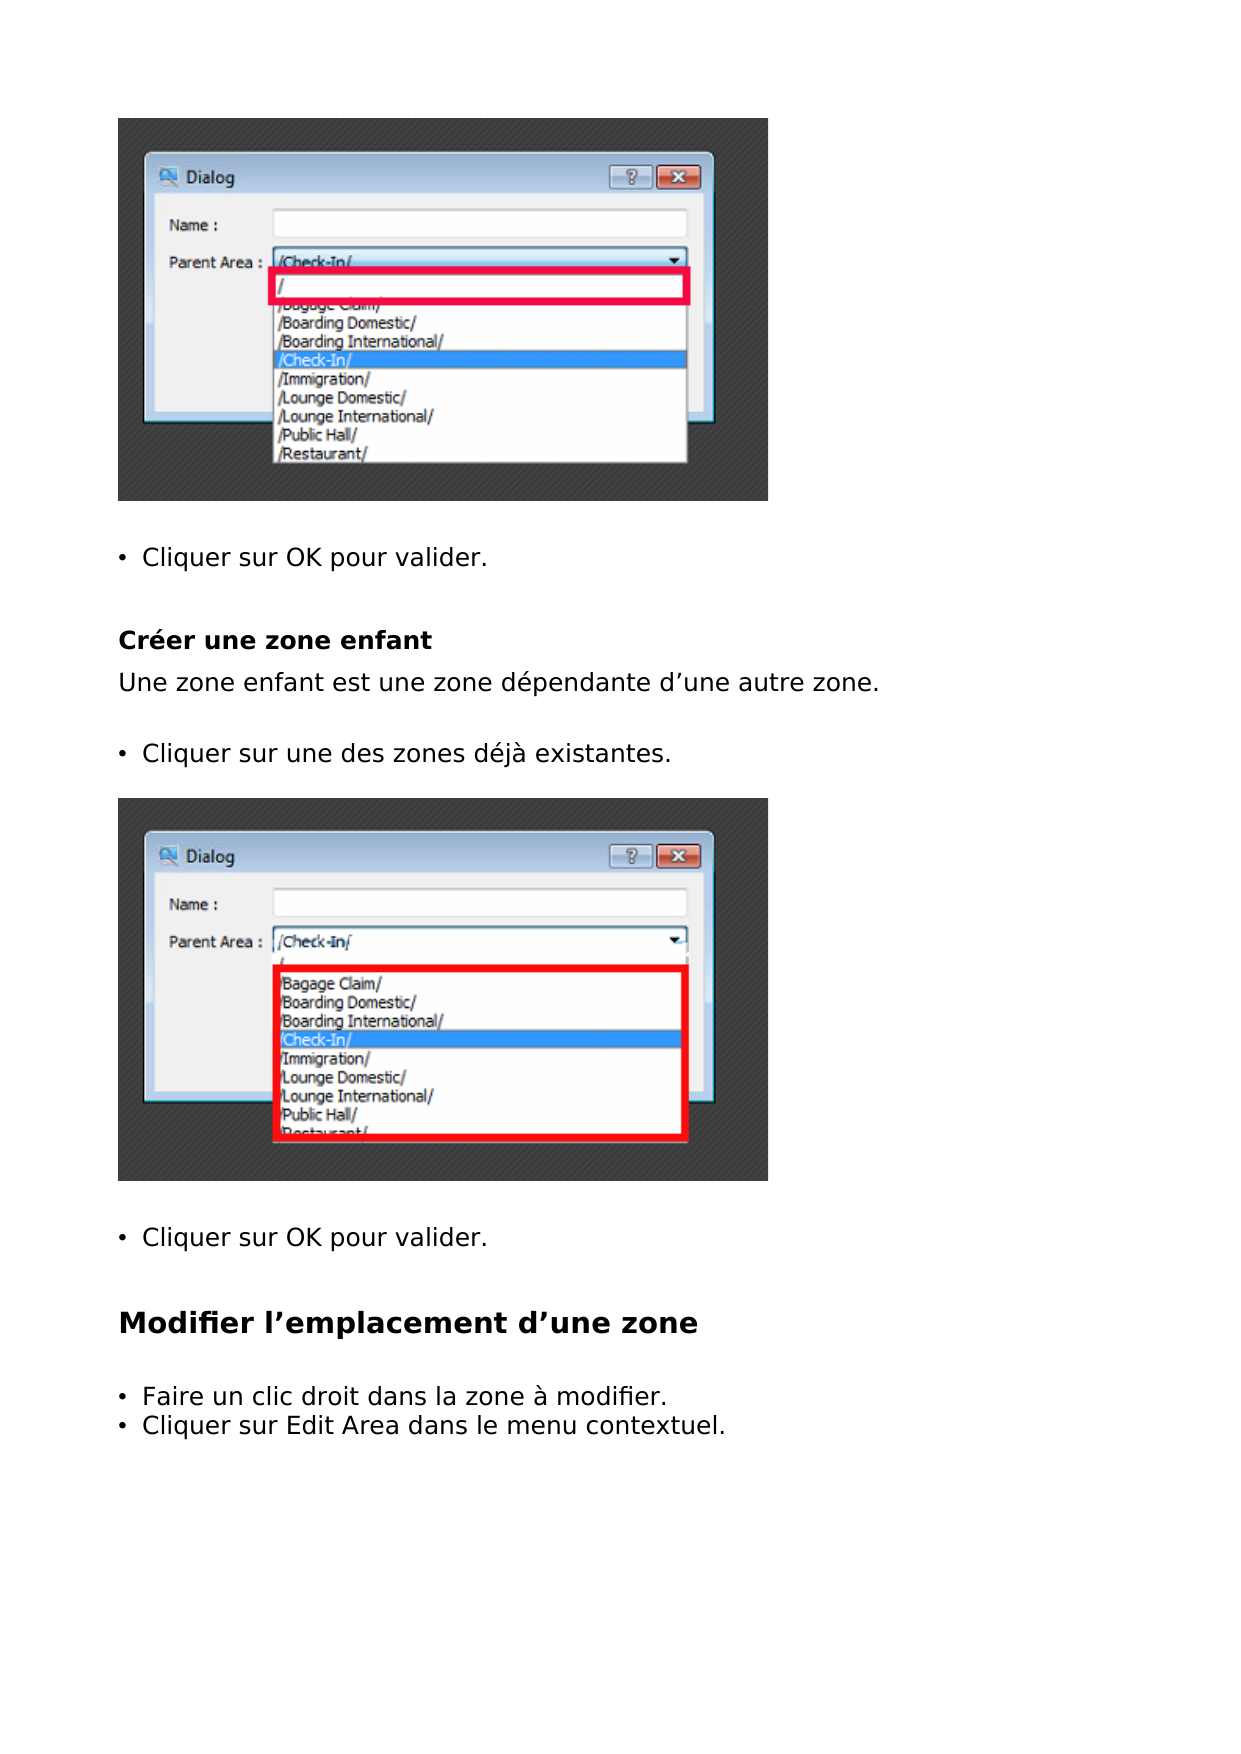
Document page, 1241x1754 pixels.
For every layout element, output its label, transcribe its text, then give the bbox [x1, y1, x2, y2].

list Cliquer sur Edit Area dans le menu contextuel. [118, 1412, 1122, 1441]
list Faire un clic droit dans la zone à modifier. [118, 1382, 1122, 1412]
list Cliquer sur OK pour valider. [118, 1223, 1122, 1252]
picture [118, 798, 769, 1181]
subtitle Créer une zone enfant [118, 627, 1122, 656]
text Une zone enfant est une zone dépendante d’une autre zone. [118, 668, 1122, 697]
list Cliquer sur une des zones déjà existantes. [118, 739, 1122, 768]
picture [118, 118, 769, 501]
list Cliquer sur OK pour valider. [118, 543, 1122, 572]
subtitle Modifier l’emplacement d’une zone [118, 1306, 1122, 1340]
